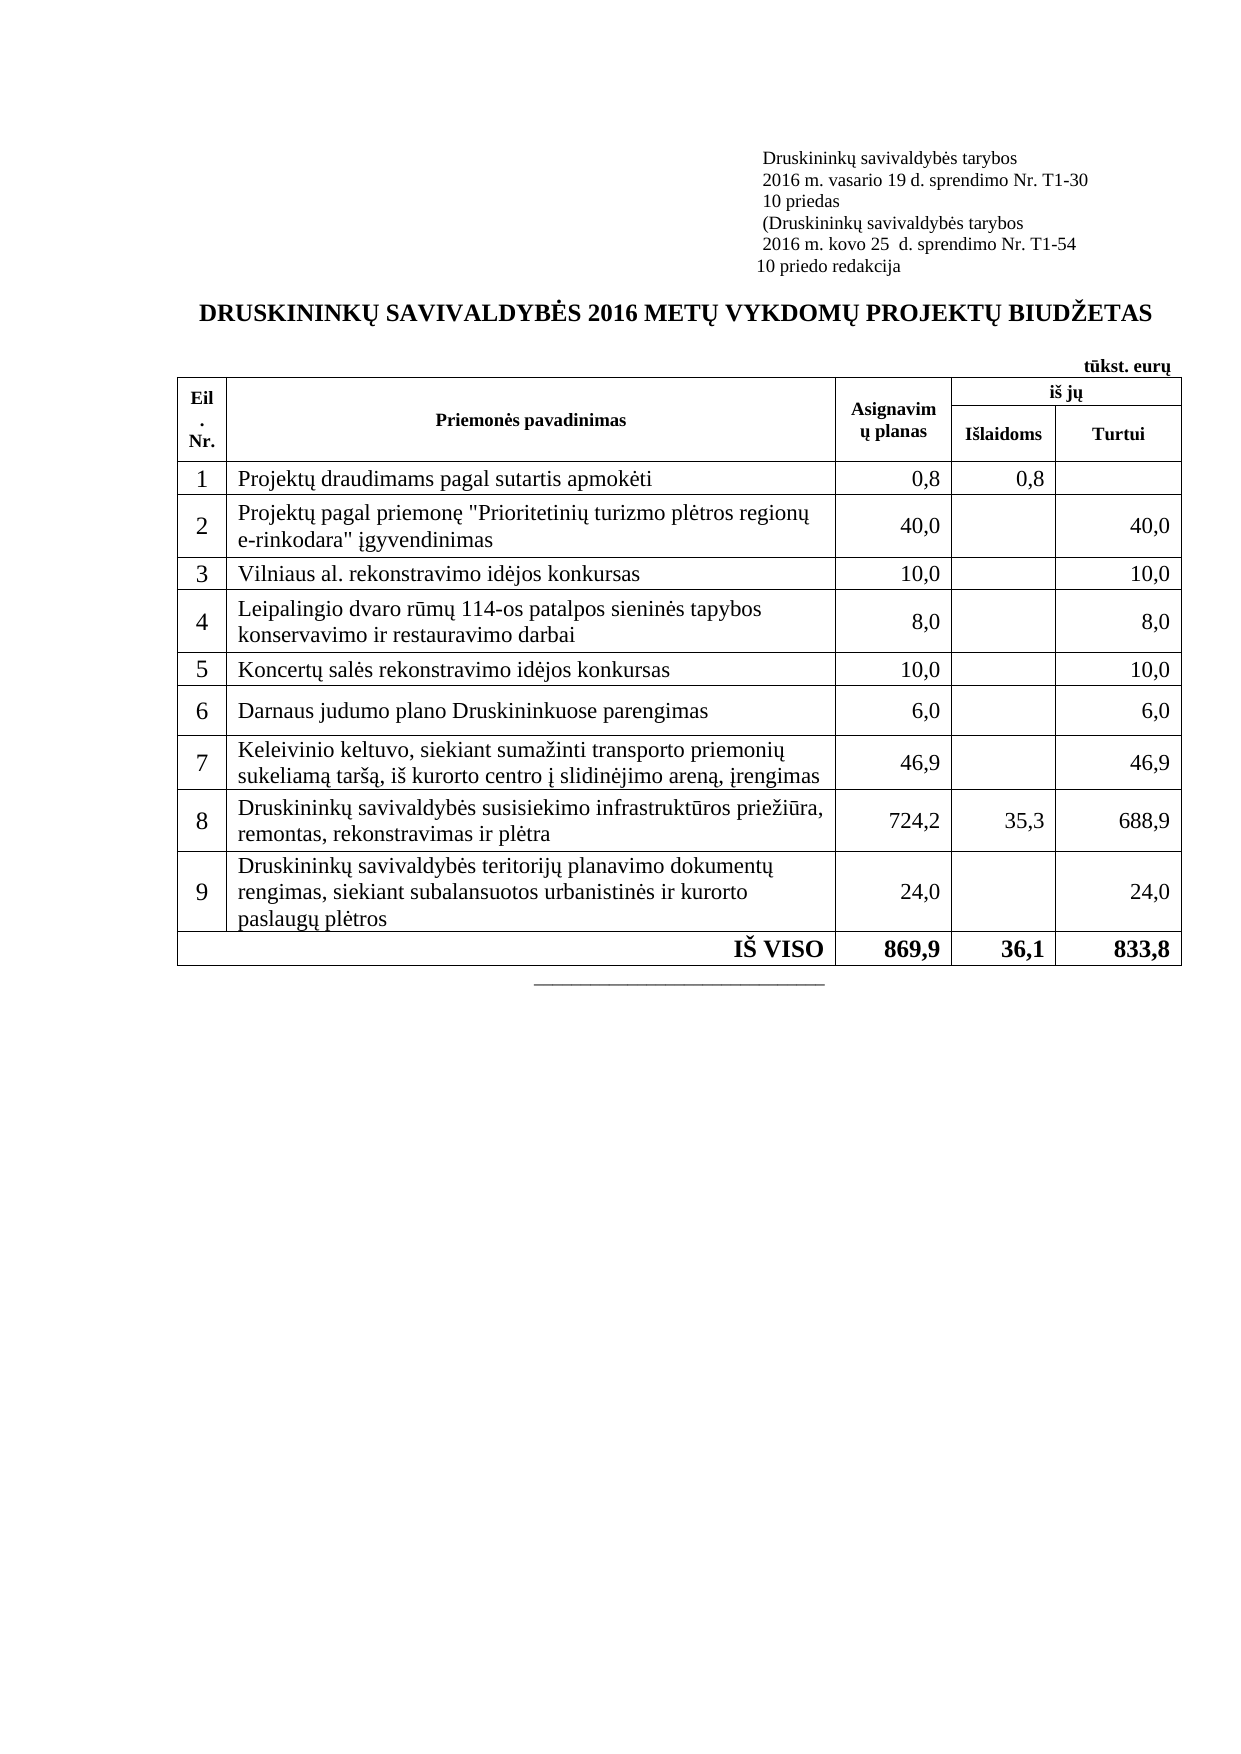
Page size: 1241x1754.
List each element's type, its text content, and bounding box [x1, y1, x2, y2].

table_cell [952, 852, 1055, 931]
text tūkst. eurų [177, 355, 1171, 377]
table_cell 10,0 [1056, 653, 1181, 685]
text Druskininkų savivaldybės tarybos [477, 147, 1181, 168]
table_cell 40,0 [836, 495, 951, 557]
table_cell 46,9 [1056, 736, 1181, 788]
text 2016 m. kovo 25 d. sprendimo Nr. T1-54 [290, 233, 1181, 255]
text _______________________________ [177, 966, 1181, 988]
table_cell Druskininkų savivaldybės teritorijų planavimo dokumentų rengimas, siekiant subalansuotos urbanistinės ir kurorto paslaugų plėtros [227, 852, 835, 931]
table_cell [952, 686, 1055, 735]
table_cell [952, 736, 1055, 788]
table_cell Druskininkų savivaldybės susisiekimo infrastruktūros priežiūra, remontas, rekonstravimas ir plėtra [227, 790, 835, 851]
table_cell Keleivinio keltuvo, siekiant sumažinti transporto priemonių sukeliamą taršą, iš kurorto centro į slidinėjimo areną, įrengimas [227, 736, 835, 788]
table_cell IŠ VISO [178, 932, 835, 965]
table_cell 9 [178, 852, 226, 931]
table_cell 6,0 [1056, 686, 1181, 735]
table_cell 8,0 [1056, 590, 1181, 652]
table_header Priemonės pavadinimas [227, 378, 835, 461]
table_cell 10,0 [836, 558, 951, 589]
table_cell Koncertų salės rekonstravimo idėjos konkursas [227, 653, 835, 685]
text 10 priedas [290, 190, 1181, 212]
table_cell 3 [178, 558, 226, 589]
table_cell Projektų draudimams pagal sutartis apmokėti [227, 462, 835, 494]
table_cell Vilniaus al. rekonstravimo idėjos konkursas [227, 558, 835, 589]
table_cell 724,2 [836, 790, 951, 851]
text 10 priedo redakcija [402, 255, 1181, 276]
table_header Eil. Nr. [178, 378, 226, 461]
table_cell 40,0 [1056, 495, 1181, 557]
table_header iš jų [952, 378, 1181, 405]
table_cell 5 [178, 653, 226, 685]
table_header Asignavimų planas [836, 378, 951, 461]
table_cell 869,9 [836, 932, 951, 965]
table_cell 24,0 [1056, 852, 1181, 931]
table_cell [1056, 462, 1181, 494]
table_cell Leipalingio dvaro rūmų 114-os patalpos sieninės tapybos konservavimo ir restauravimo darbai [227, 590, 835, 652]
table_cell 8,0 [836, 590, 951, 652]
text 2016 m. vasario 19 d. sprendimo Nr. T1-30 [290, 168, 1181, 190]
table_cell 833,8 [1056, 932, 1181, 965]
table_cell 0,8 [952, 462, 1055, 494]
table_cell 24,0 [836, 852, 951, 931]
table_cell 10,0 [1056, 558, 1181, 589]
table_cell 1 [178, 462, 226, 494]
table_cell 36,1 [952, 932, 1055, 965]
table_cell 0,8 [836, 462, 951, 494]
table_cell Darnaus judumo plano Druskininkuose parengimas [227, 686, 835, 735]
table_cell 7 [178, 736, 226, 788]
table_cell [952, 590, 1055, 652]
table_cell Išlaidoms [952, 406, 1055, 461]
text DRUSKININKŲ SAVIVALDYBĖS 2016 METŲ VYKDOMŲ PROJEKTŲ BIUDŽETAS [177, 298, 1181, 327]
table_cell 688,9 [1056, 790, 1181, 851]
table_cell Projektų pagal priemonę "Prioritetinių turizmo plėtros regionų e-rinkodara" įgyvendinimas [227, 495, 835, 557]
table_cell 4 [178, 590, 226, 652]
table_cell 6 [178, 686, 226, 735]
table_cell 6,0 [836, 686, 951, 735]
table_cell 10,0 [836, 653, 951, 685]
table_cell [952, 558, 1055, 589]
table_cell 2 [178, 495, 226, 557]
table_cell [952, 495, 1055, 557]
table_cell 46,9 [836, 736, 951, 788]
table_cell 35,3 [952, 790, 1055, 851]
text (Druskininkų savivaldybės tarybos [290, 212, 1181, 233]
table_cell 8 [178, 790, 226, 851]
table_cell [952, 653, 1055, 685]
table_cell Turtui [1056, 406, 1181, 461]
